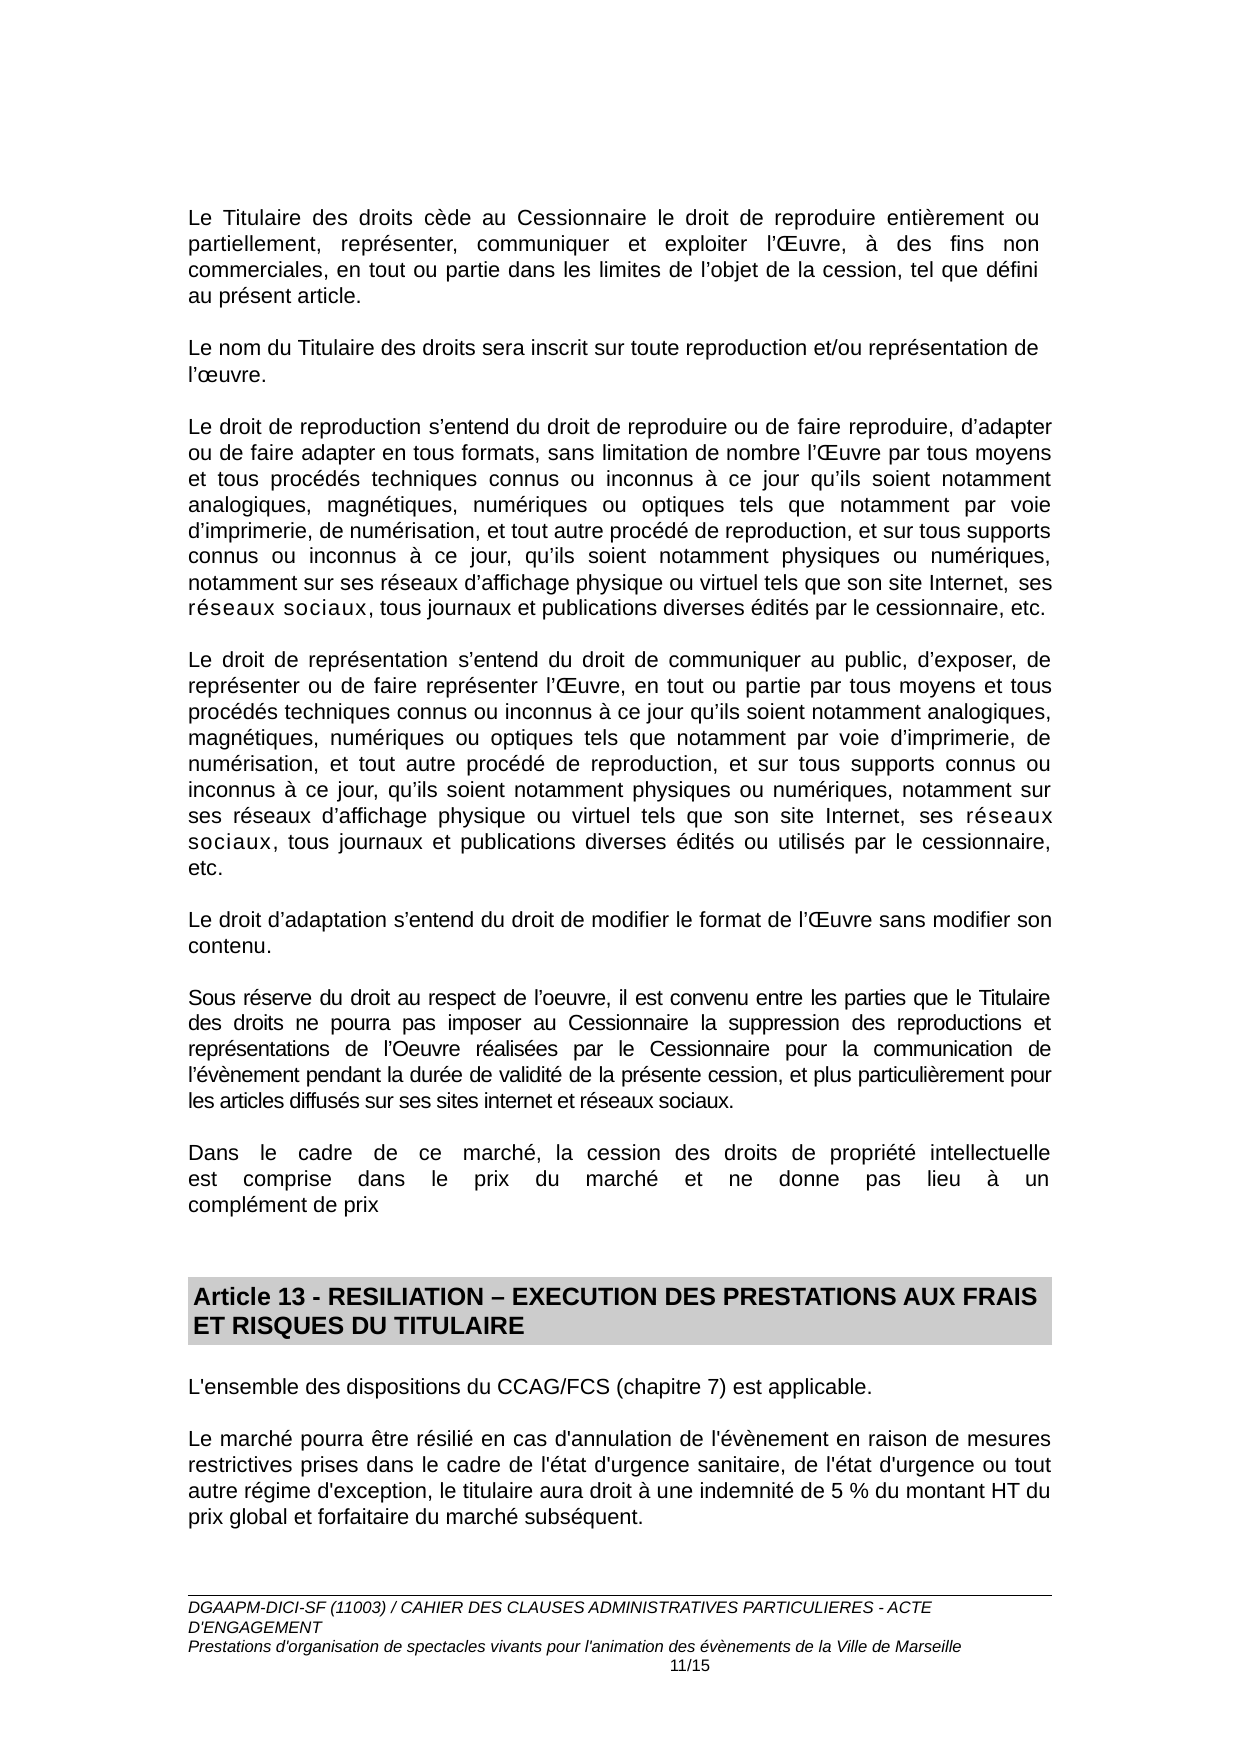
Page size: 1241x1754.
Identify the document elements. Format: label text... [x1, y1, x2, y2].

list Dans le cadre de ce marché, la cession des droits de propriété intellectuelle est comprise dans le prix du marché et ne donne pas lieu à un complément de prix [188, 1140, 1052, 1217]
list Le droit d’adaptation s’entend du droit de modifier le format de l’Œuvre sans modifier son contenu. [188, 907, 1052, 958]
list Le droit de représentation s’entend du droit de communiquer au public, d’exposer, de représenter ou de faire représenter l’Œuvre, en tout ou partie par tous moyens et tous procédés techniques connus ou inconnus à ce jour qu’ils soient notamment analogiques, magnétiques, numériques ou optiques tels que notamment par voie d’imprimerie, de numérisation, et tout autre procédé de reproduction, et sur tous supports connus ou inconnus à ce jour, qu’ils soient notamment physiques ou numériques, notamment sur ses réseaux d’affichage physique ou virtuel tels que son site Internet, ses réseaux sociaux, tous journaux et publications diverses édités ou utilisés par le cessionnaire, etc. [188, 647, 1052, 880]
text Le Titulaire des droits cède au Cessionnaire le droit de reproduire entièrement ou partiellement, représenter, communiquer et exploiter l’Œuvre, à des fins non commerciales, en tout ou partie dans les limites de l’objet de la cession, tel que défini au présent article. [188, 204, 1040, 308]
list Le droit de reproduction s’entend du droit de reproduire ou de faire reproduire, d’adapter ou de faire adapter en tous formats, sans limitation de nombre l’Œuvre par tous moyens et tous procédés techniques connus ou inconnus à ce jour qu’ils soient notamment analogiques, magnétiques, numériques ou optiques tels que notamment par voie d’imprimerie, de numérisation, et tout autre procédé de reproduction, et sur tous supports connus ou inconnus à ce jour, qu’ils soient notamment physiques ou numériques, notamment sur ses réseaux d’affichage physique ou virtuel tels que son site Internet, ses réseaux sociaux, tous journaux et publications diverses édités par le cessionnaire, etc. [188, 414, 1052, 621]
text L'ensemble des dispositions du CCAG/FCS (chapitre 7) est applicable. [188, 1374, 1052, 1399]
list Sous réserve du droit au respect de l’oeuvre, il est convenu entre les parties que le Titulaire des droits ne pourra pas imposer au Cessionnaire la suppression des reproductions et représentations de l’Oeuvre réalisées par le Cessionnaire pour la communication de l’évènement pendant la durée de validité de la présente cession, et plus particulièrement pour les articles diffusés sur ses sites internet et réseaux sociaux. [188, 984, 1052, 1113]
text Le nom du Titulaire des droits sera inscrit sur toute reproduction et/ou représentation de l’œuvre. [188, 335, 1040, 387]
subtitle RESILIATION – EXECUTION DES PRESTATIONS AUX FRAIS ET RISQUES DU TITULAIRE [190, 1279, 1050, 1342]
text Le marché pourra être résilié en cas d'annulation de l'évènement en raison de mesures restrictives prises dans le cadre de l'état d'urgence sanitaire, de l'état d'urgence ou tout autre régime d'exception, le titulaire aura droit à une indemnité de 5 % du montant HT du prix global et forfaitaire du marché subséquent. [188, 1426, 1052, 1529]
